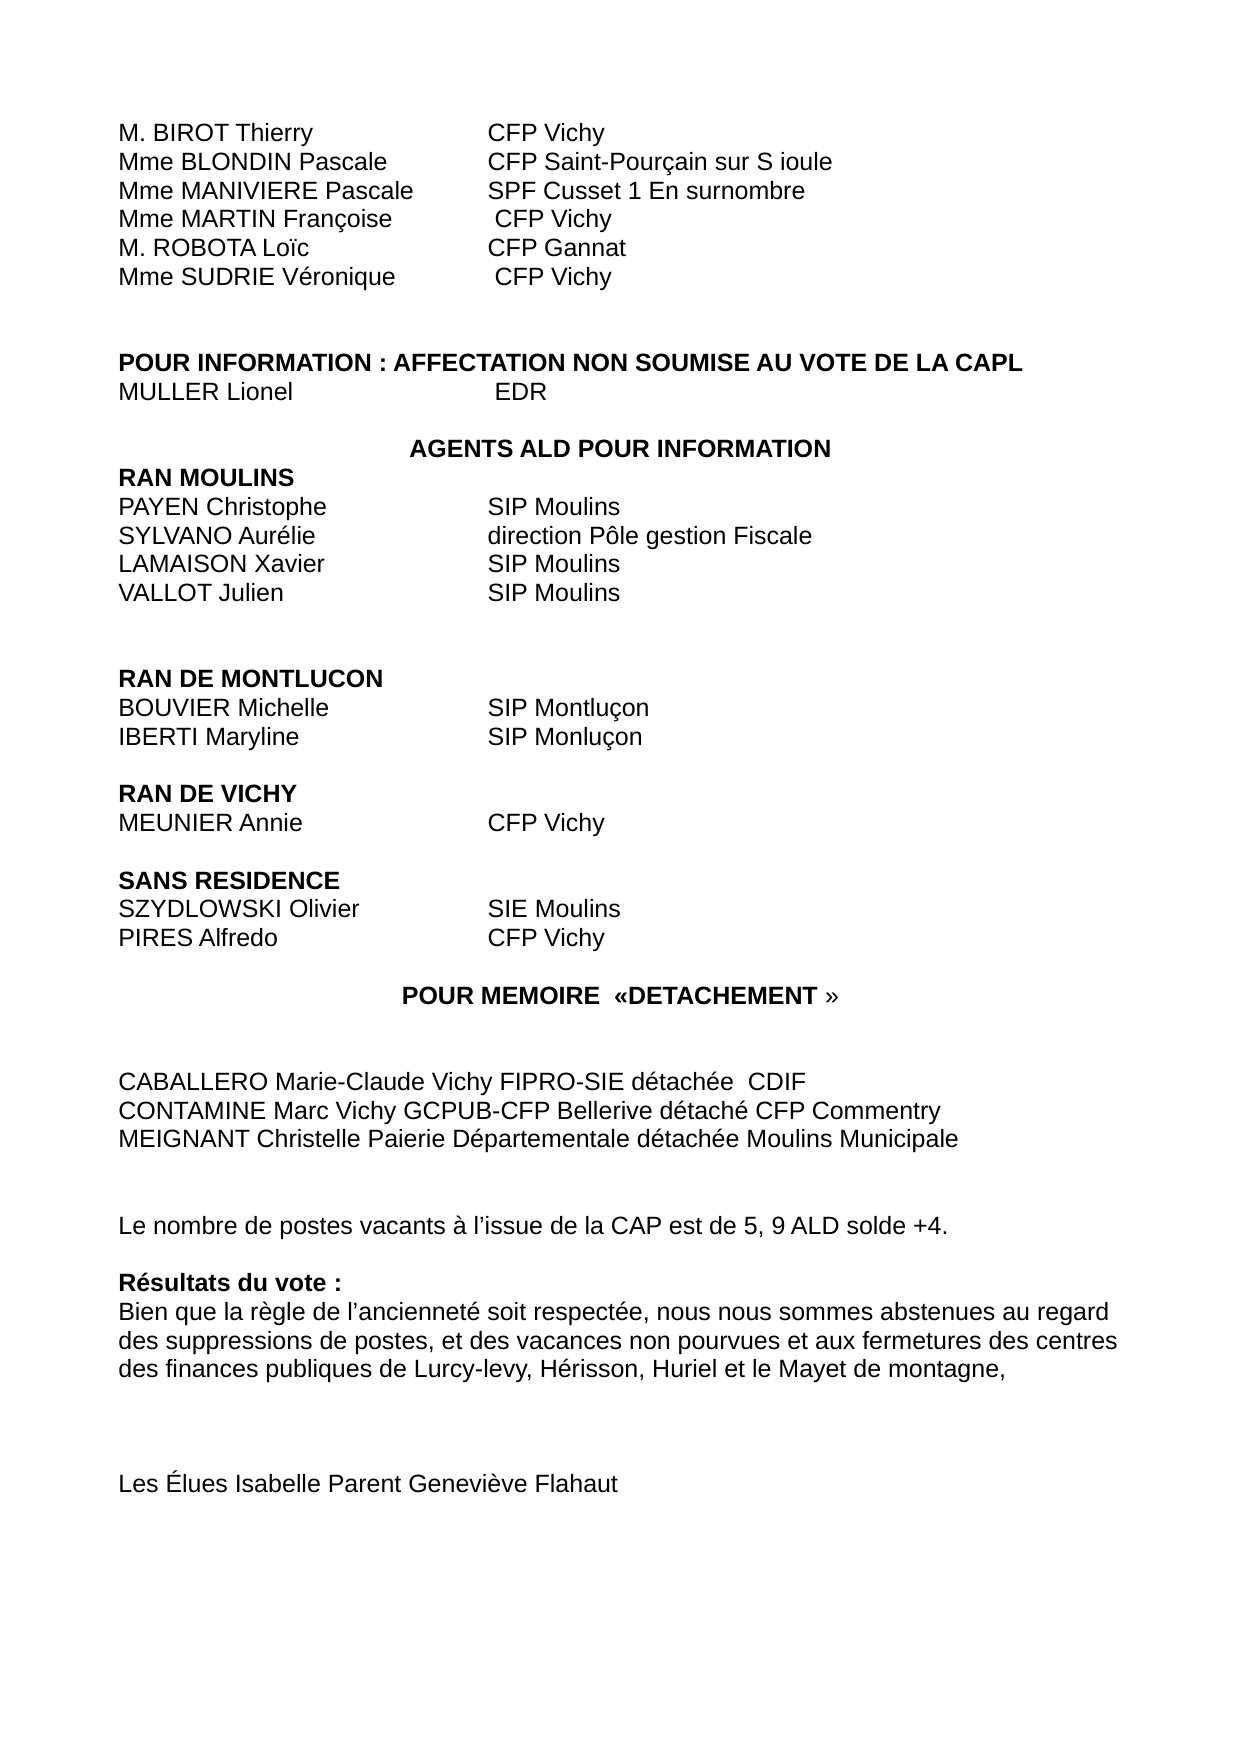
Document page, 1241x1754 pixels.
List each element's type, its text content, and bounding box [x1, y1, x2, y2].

text LAMAISON Xavier SIP Moulins [118, 549, 1122, 578]
text POUR MEMOIRE «DETACHEMENT » [118, 981, 1122, 1009]
text CONTAMINE Marc Vichy GCPUB-CFP Bellerive détaché CFP Commentry [118, 1096, 1122, 1124]
text Mme MARTIN Françoise CFP Vichy [118, 204, 1122, 233]
text Mme SUDRIE Véronique CFP Vichy [118, 262, 1122, 291]
text CABALLERO Marie-Claude Vichy FIPRO-SIE détachée CDIF [118, 1067, 1122, 1096]
text RAN DE VICHY [118, 779, 1122, 808]
text POUR INFORMATION : AFFECTATION NON SOUMISE AU VOTE DE LA CAPL [118, 348, 1122, 377]
text PAYEN Christophe SIP Moulins [118, 492, 1122, 521]
text VALLOT Julien SIP Moulins [118, 578, 1122, 607]
text Bien que la règle de l’ancienneté soit respectée, nous nous sommes abstenues au regard des suppressions de postes, et des vacances non pourvues et aux fermetures des centres des finances publiques de Lurcy-levy, Hérisson, Huriel et le Mayet de montagne, [118, 1297, 1122, 1383]
text BOUVIER Michelle SIP Montluçon [118, 693, 1122, 722]
text SZYDLOWSKI Olivier SIE Moulins [118, 894, 1122, 923]
text M. ROBOTA Loïc CFP Gannat [118, 233, 1122, 262]
text IBERTI Maryline SIP Monluçon [118, 722, 1122, 751]
text PIRES Alfredo CFP Vichy [118, 923, 1122, 952]
text Mme BLONDIN Pascale CFP Saint-Pourçain sur S ioule [118, 147, 1122, 176]
text Les Élues Isabelle Parent Geneviève Flahaut [118, 1469, 1122, 1498]
text MULLER Lionel EDR [118, 377, 1122, 406]
text MEUNIER Annie CFP Vichy [118, 808, 1122, 837]
text MEIGNANT Christelle Paierie Départementale détachée Moulins Municipale [118, 1124, 1122, 1153]
text AGENTS ALD POUR INFORMATION [118, 434, 1122, 463]
text Résultats du vote : [118, 1268, 1122, 1297]
text M. BIROT Thierry CFP Vichy [118, 118, 1122, 147]
text Mme MANIVIERE Pascale SPF Cusset 1 En surnombre [118, 176, 1122, 204]
text Le nombre de postes vacants à l’issue de la CAP est de 5, 9 ALD solde +4. [118, 1211, 1122, 1239]
text RAN MOULINS [118, 463, 1122, 492]
text SANS RESIDENCE [118, 866, 1122, 894]
text RAN DE MONTLUCON [118, 664, 1122, 693]
text SYLVANO Aurélie direction Pôle gestion Fiscale [118, 521, 1122, 549]
